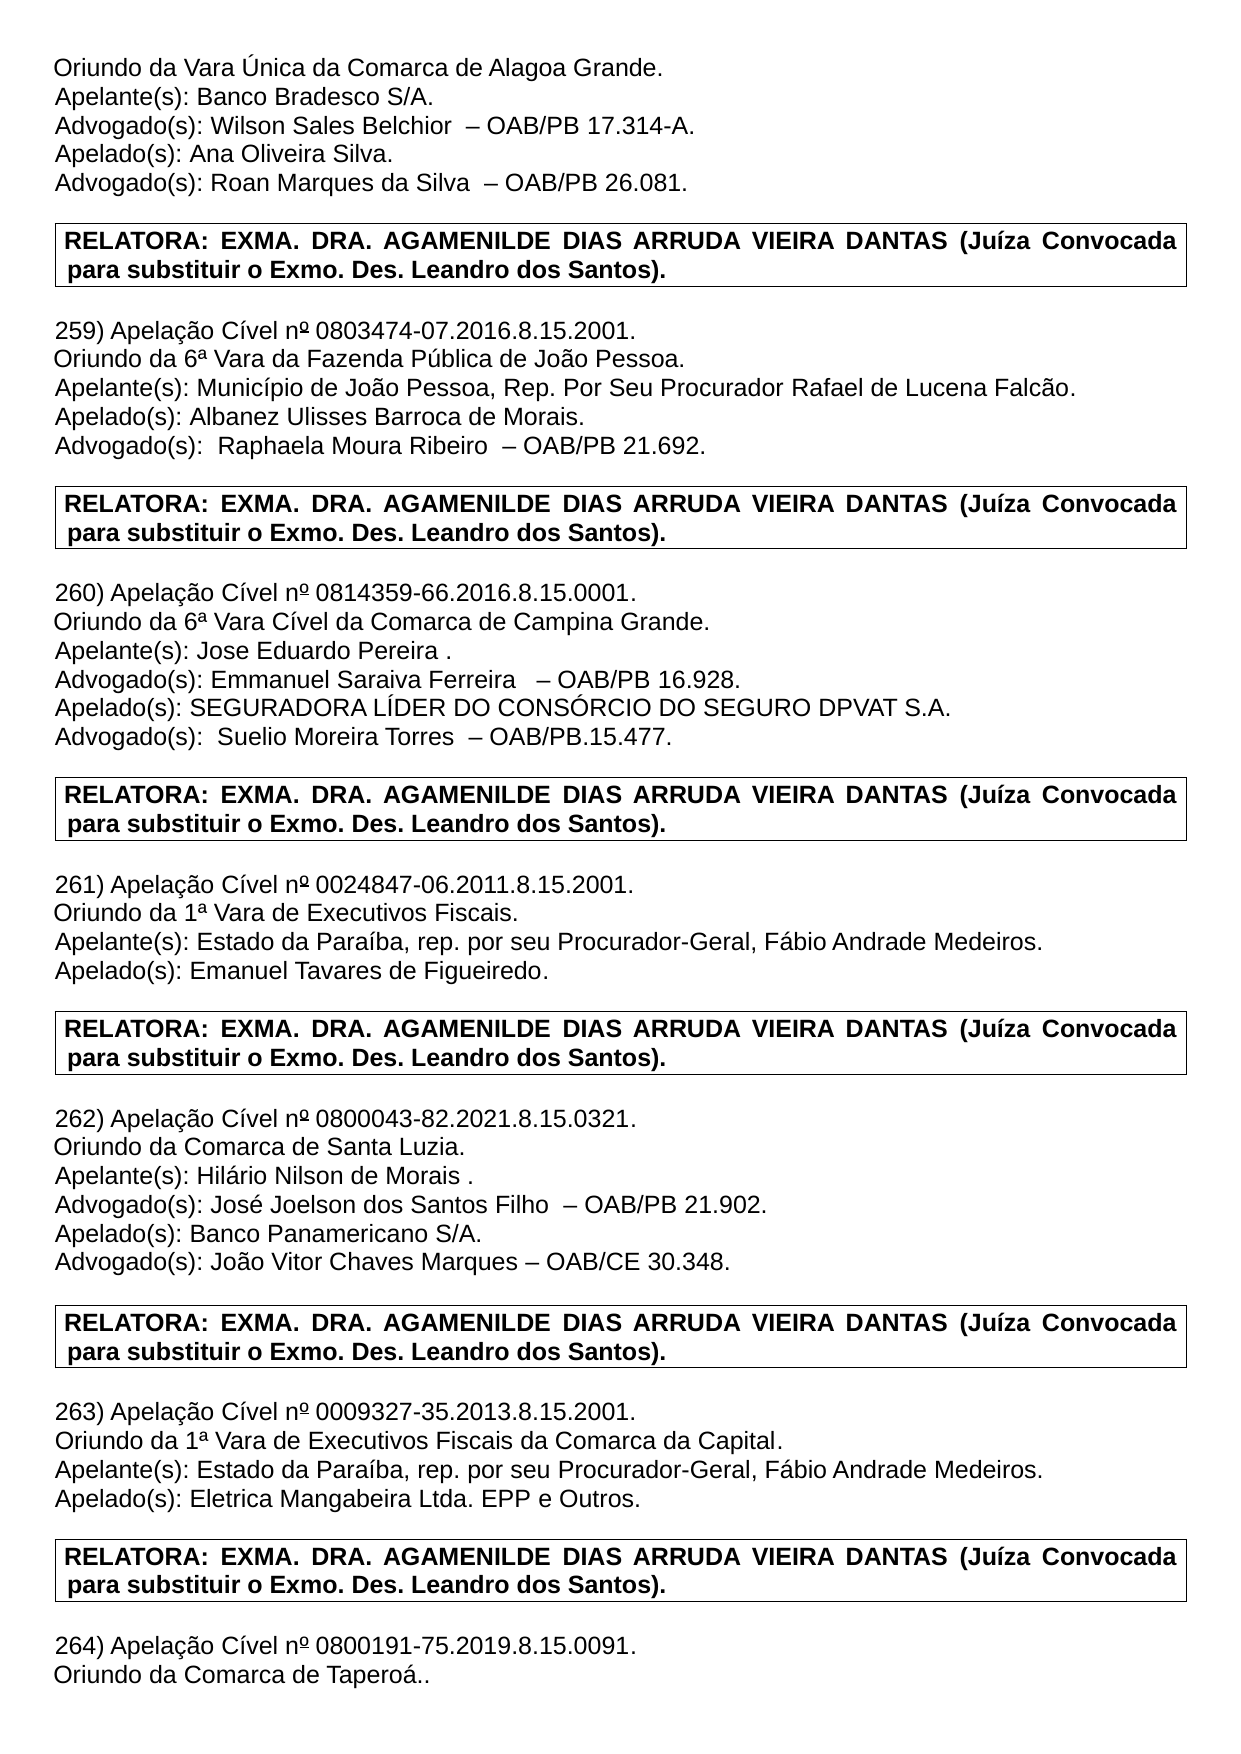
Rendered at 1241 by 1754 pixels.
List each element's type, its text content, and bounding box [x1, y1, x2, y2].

text Oriundo da Comarca de Taperoá.. [53, 1660, 1187, 1689]
text Advogado(s): Raphaela Moura Ribeiro – OAB/PB 21.692. [54, 431, 1187, 459]
text Oriundo da 1ª Vara de Executivos Fiscais da Comarca da Capital. [54, 1426, 1187, 1455]
text 264) Apelação Cível nº 0800191-75.2019.8.15.0091. [54, 1631, 1187, 1660]
text Apelante(s): Jose Eduardo Pereira . [54, 636, 1187, 664]
text Advogado(s): João Vitor Chaves Marques – OAB/CE 30.348. [54, 1247, 1187, 1276]
text Advogado(s): José Joelson dos Santos Filho – OAB/PB 21.902. [54, 1190, 1187, 1218]
text RELATORA: EXMA. DRA. AGAMENILDE DIAS ARRUDA VIEIRA DANTAS (Juíza Convocada para substituir o Exmo. Des. Leandro dos Santos). [56, 1540, 1186, 1601]
text Oriundo da 1ª Vara de Executivos Fiscais. [53, 898, 1187, 927]
text Apelante(s): Banco Bradesco S/A. [54, 82, 1187, 111]
text Advogado(s): Roan Marques da Silva – OAB/PB 26.081. [54, 168, 1187, 197]
text RELATORA: EXMA. DRA. AGAMENILDE DIAS ARRUDA VIEIRA DANTAS (Juíza Convocada para substituir o Exmo. Des. Leandro dos Santos). [56, 1306, 1186, 1367]
text Apelante(s): Município de João Pessoa, Rep. Por Seu Procurador Rafael de Lucena Falcão. [54, 373, 1187, 402]
text Oriundo da 6ª Vara da Fazenda Pública de João Pessoa. [53, 344, 1187, 373]
text Apelado(s): Eletrica Mangabeira Ltda. EPP e Outros. [54, 1483, 1187, 1512]
text Apelado(s): Albanez Ulisses Barroca de Morais. [54, 402, 1187, 431]
text RELATORA: EXMA. DRA. AGAMENILDE DIAS ARRUDA VIEIRA DANTAS (Juíza Convocada para substituir o Exmo. Des. Leandro dos Santos). [56, 224, 1186, 286]
text 262) Apelação Cível nº 0800043-82.2021.8.15.0321. [54, 1103, 1187, 1132]
text Oriundo da Comarca de Santa Luzia. [53, 1132, 1187, 1161]
text Apelante(s): Hilário Nilson de Morais . [54, 1161, 1187, 1190]
text Oriundo da Vara Única da Comarca de Alagoa Grande. [53, 53, 1187, 82]
text 260) Apelação Cível nº 0814359-66.2016.8.15.0001. [54, 578, 1187, 607]
text RELATORA: EXMA. DRA. AGAMENILDE DIAS ARRUDA VIEIRA DANTAS (Juíza Convocada para substituir o Exmo. Des. Leandro dos Santos). [56, 1012, 1186, 1074]
text Apelante(s): Estado da Paraíba, rep. por seu Procurador-Geral, Fábio Andrade Medeiros. [54, 1455, 1187, 1483]
text Oriundo da 6ª Vara Cível da Comarca de Campina Grande. [53, 607, 1187, 636]
text Apelante(s): Estado da Paraíba, rep. por seu Procurador-Geral, Fábio Andrade Medeiros. [54, 927, 1187, 956]
text Apelado(s): Banco Panamericano S/A. [54, 1218, 1187, 1247]
text Advogado(s): Emmanuel Saraiva Ferreira – OAB/PB 16.928. [54, 664, 1187, 693]
text 261) Apelação Cível nº 0024847-06.2011.8.15.2001. [54, 870, 1187, 898]
text 263) Apelação Cível nº 0009327-35.2013.8.15.2001. [54, 1397, 1187, 1426]
text RELATORA: EXMA. DRA. AGAMENILDE DIAS ARRUDA VIEIRA DANTAS (Juíza Convocada para substituir o Exmo. Des. Leandro dos Santos). [56, 487, 1186, 548]
text Advogado(s): Suelio Moreira Torres – OAB/PB.15.477. [54, 722, 1187, 751]
text Apelado(s): SEGURADORA LÍDER DO CONSÓRCIO DO SEGURO DPVAT S.A. [54, 693, 1187, 722]
text Apelado(s): Emanuel Tavares de Figueiredo. [54, 956, 1187, 985]
text RELATORA: EXMA. DRA. AGAMENILDE DIAS ARRUDA VIEIRA DANTAS (Juíza Convocada para substituir o Exmo. Des. Leandro dos Santos). [56, 778, 1186, 840]
text Apelado(s): Ana Oliveira Silva. [54, 139, 1187, 168]
text Advogado(s): Wilson Sales Belchior – OAB/PB 17.314-A. [54, 111, 1187, 139]
text 259) Apelação Cível nº 0803474-07.2016.8.15.2001. [54, 316, 1187, 344]
